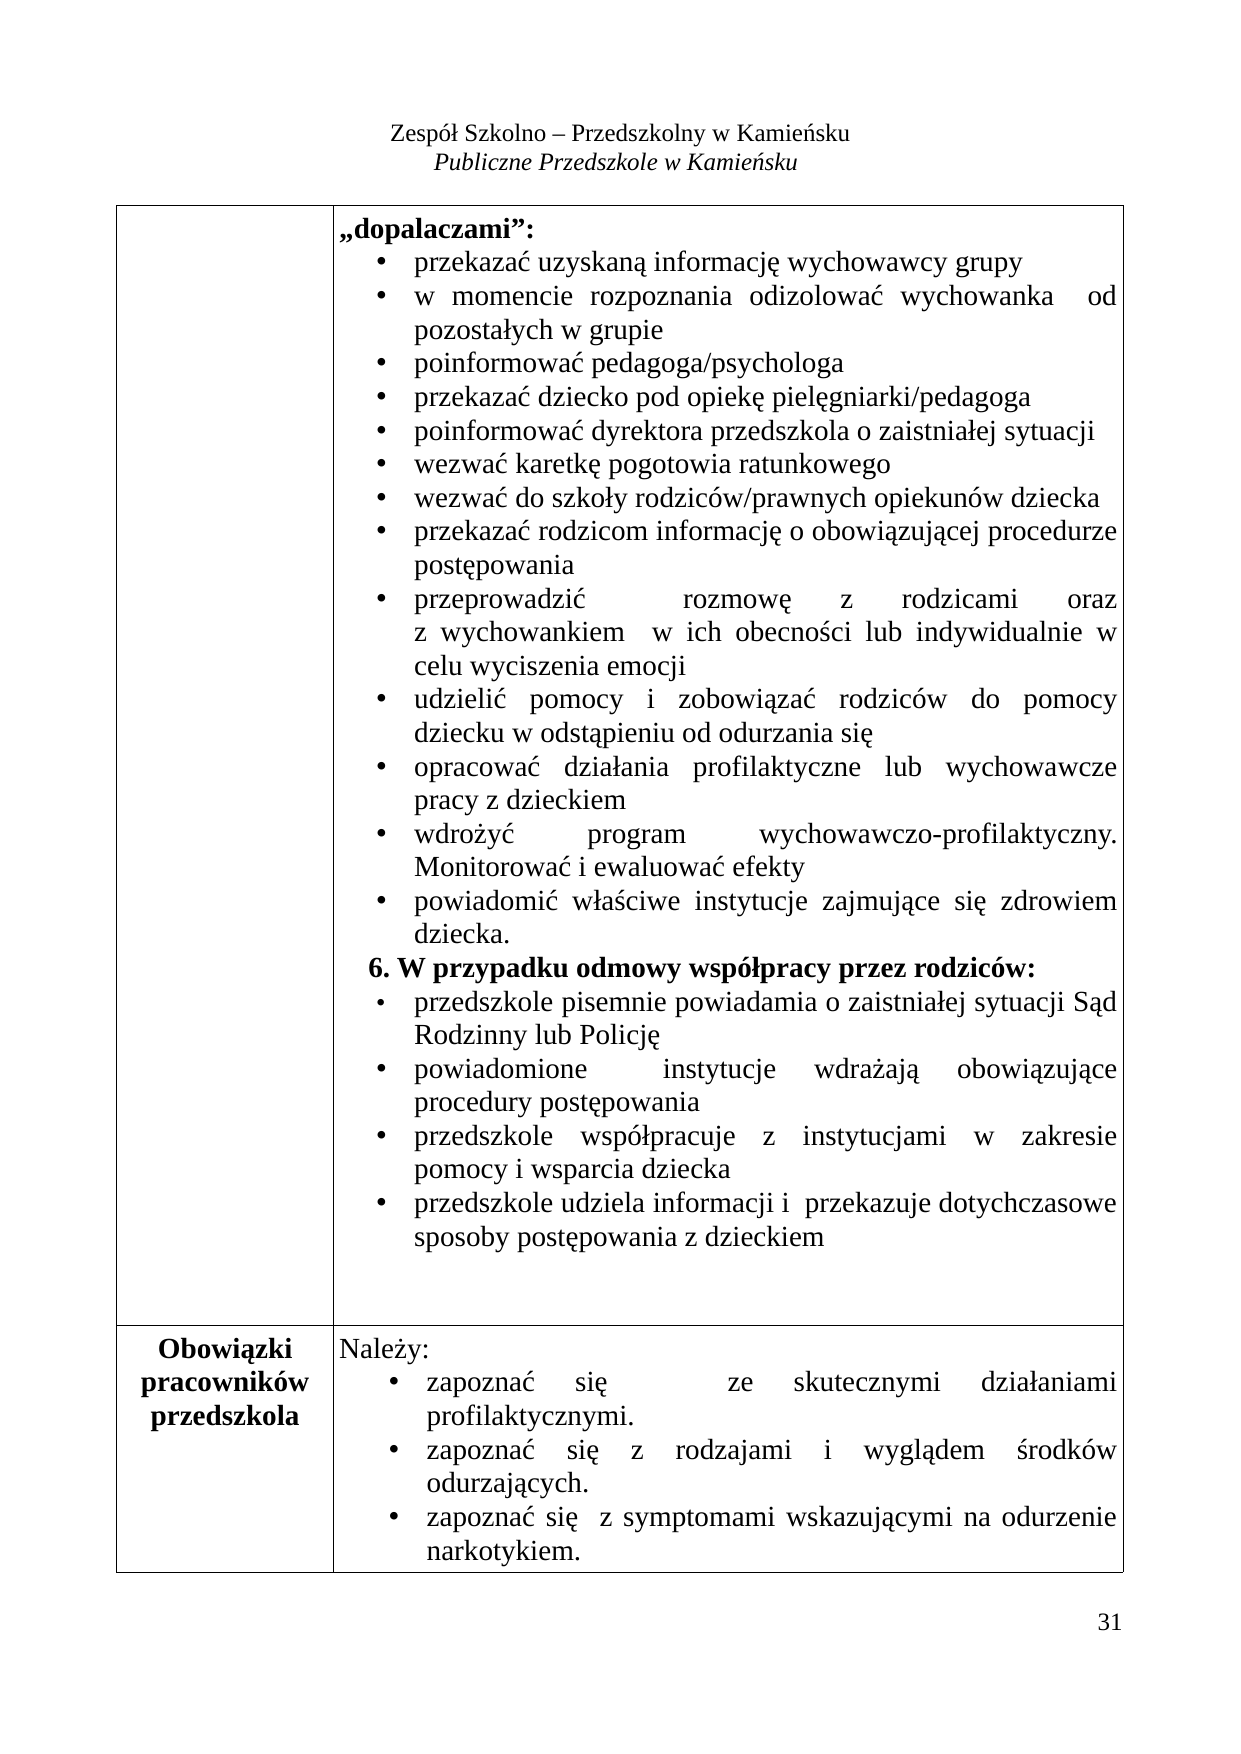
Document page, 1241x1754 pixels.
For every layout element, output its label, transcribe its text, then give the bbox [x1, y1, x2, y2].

table_cell Obowiązki pracowników przedszkola [117, 1326, 333, 1572]
table_cell [117, 206, 333, 1325]
table_cell W przypadku znalezienia podejrzanej substancji odurzającej na terenie przedszkola, należy: zachować szczególne środki ostrożności zabezpieczyć substancję przed dostępem do niej wychowanków oraz ew. jej zniszczeniem powiadomić dyrektora przedszkola , który powiadamia Policję ustalić (jeżeli to możliwe), do kogo znaleziona substancja należy przekazać Policji zabezpieczoną substancję oraz informację o zaistniałej sytuacji opracować i prowadzić projekty edukacyjne dot. w/w problematyki. 2. W przypadku podejrzenia wychowanka o posiadanie środków odurzających należy: odizolować wychowanka od pozostałych w grupie powiadomić pedagoga/psychologa powiadomić dyrektora przedszkola, dyrektor powiadamia Policję zażądać od wychowanka w obecności innej osoby/pedagoga przekazania posiadanej substancji zażądać od ucznia pokazania zawartości plecaka oraz zawartości kieszeni powiadomić rodziców/prawnych opiekunów dziecka poinformować rodziców o obowiązujących procedurach w przedszkolu przeprowadzić z wychowankiem w obecności rodziców / opiekunów prawnych dziecka rozmowę o złamaniu obowiązującego prawa . W dalszej kolejności należy objąć wychowanka działaniami profilaktycznymi lub wychowawczymi. Wsparcia należy udzielić również rodzicom/opiekunom prawnym dziecka podjąć wraz z rodzicami działania profilaktyczne w zakresie posiadania i rozprowadzania środków odurzających 3. W przypadku rozpoznania stanu odurzenia ucznia alkoholem: powiadomić wychowawcę grupy dziecka odizolować ucznia od pozostałych uczniów w grupie powiadomić pedagoga/psychologa przekazać dziecko pod opiekę pielęgniarki/pedagoga szkolnego powiadomić dyrektora przedszkola o zaistniałej sytuacji powiadomić rodziców dziecka z prośbą o przybycie do szkoły/placówki poinformować rodziców o obowiązującej w przedszkolu procedurze postępowania na wypadek znalezienia w szkole substancji psychoaktywnych. W dalszej kolejności należy objąć wychowanka działaniami profilaktycznymi lub wychowawczymi. Wsparcia należy udzielić również rodzicom/opiekunom prawnym dziecka. przeprowadzić rozmowę z rodzicami wskazując argumenty dla zagrożenia zdrowia, wskazać działania, instytucje mogące służyć pomocą w zaistniałej sytuacji. powiadomić właściwe instytucje zajmujące się zdrowiem wychowanka. 4. W przypadku rozpoznania stanu odurzenia wychowanka narkotykami: przekazać uzyskaną informację wychowawcy grupy poinformować pielęgniarkę/pedagoga w momencie rozpoznania odizolować dziecko od pozostałych w grupie przekazać wychowanka pod opiekę pielęgniarki/pedagoga poinformować dyrektora przedszkola o zaistniałej sytuacji wezwać do przedszkola rodziców/prawnych opiekunów przekazać rodzicom informację o obowiązującej procedurze postępowania przeprowadzić rozmowę z rodzicami oraz z wychowankiem. zobowiązać rodziców do pomocy dziecku w odstąpieniu odurzania się, wskazać działania, instytucje mogące służyć pomocą w zaistniałej sytuacji. opracować działania profilaktyczne lub wychowawcze pracy z dzieckiem wdrożyć program wychowawczo-profilaktyczny. Monitorować i ewaluować efekty powiadomić właściwe instytucje zajmujące się zdrowiem dziecka. 5. W przypadku rozpoznania stanu odurzenia ucznia „dopalaczami”: przekazać uzyskaną informację wychowawcy grupy w momencie rozpoznania odizolować wychowanka od pozostałych w grupie poinformować pedagoga/psychologa przekazać dziecko pod opiekę pielęgniarki/pedagoga poinformować dyrektora przedszkola o zaistniałej sytuacji wezwać karetkę pogotowia ratunkowego wezwać do szkoły rodziców/prawnych opiekunów dziecka przekazać rodzicom informację o obowiązującej procedurze postępowania przeprowadzić rozmowę z rodzicami oraz z wychowankiem w ich obecności lub indywidualnie w celu wyciszenia emocji udzielić pomocy i zobowiązać rodziców do pomocy dziecku w odstąpieniu od odurzania się opracować działania profilaktyczne lub wychowawcze pracy z dzieckiem wdrożyć program wychowawczo-profilaktyczny. Monitorować i ewaluować efekty powiadomić właściwe instytucje zajmujące się zdrowiem dziecka. 6. W przypadku odmowy współpracy przez rodziców: przedszkole pisemnie powiadamia o zaistniałej sytuacji Sąd Rodzinny lub Policję powiadomione instytucje wdrażają obowiązujące procedury postępowania przedszkole współpracuje z instytucjami w zakresie pomocy i wsparcia dziecka przedszkole udziela informacji i przekazuje dotychczasowe sposoby postępowania z dzieckiem [334, 206, 1123, 1325]
table_cell Należy: zapoznać się ze skutecznymi działaniami profilaktycznymi. zapoznać się z rodzajami i wyglądem środków odurzających. zapoznać się z symptomami wskazującymi na odurzenie narkotykiem. zapoznać się z symptomami nadużycia alkoholu. zapoznać się z symptomami zachowania dealerów środków odurzających. prowadzić regularnie zajęcia z zakresu zagrożenia zdrowia środkami niebezpiecznymi. prowadzić systematyczne zajęcia z zakresu stosowania obowiązującego w szkole Prawa. realizować projekty edukacyjne o współczesnych zagrożeniach. prowadzić cykliczne szkolenia dla rodziców o zagrożeniach zdrowia dzieci. prowadzić ciągłą obserwację wychowanków w kontekście ich zdrowia i bezpieczeństwa. poznać nazwy instytucji pomocowych zajmujących się uzależnieniami zapoznawać się ę na bieżąco z przepisami obowiązującego Prawa w zakresie zdrowia i bezpieczeństwa wychowanków. [334, 1326, 1123, 1572]
